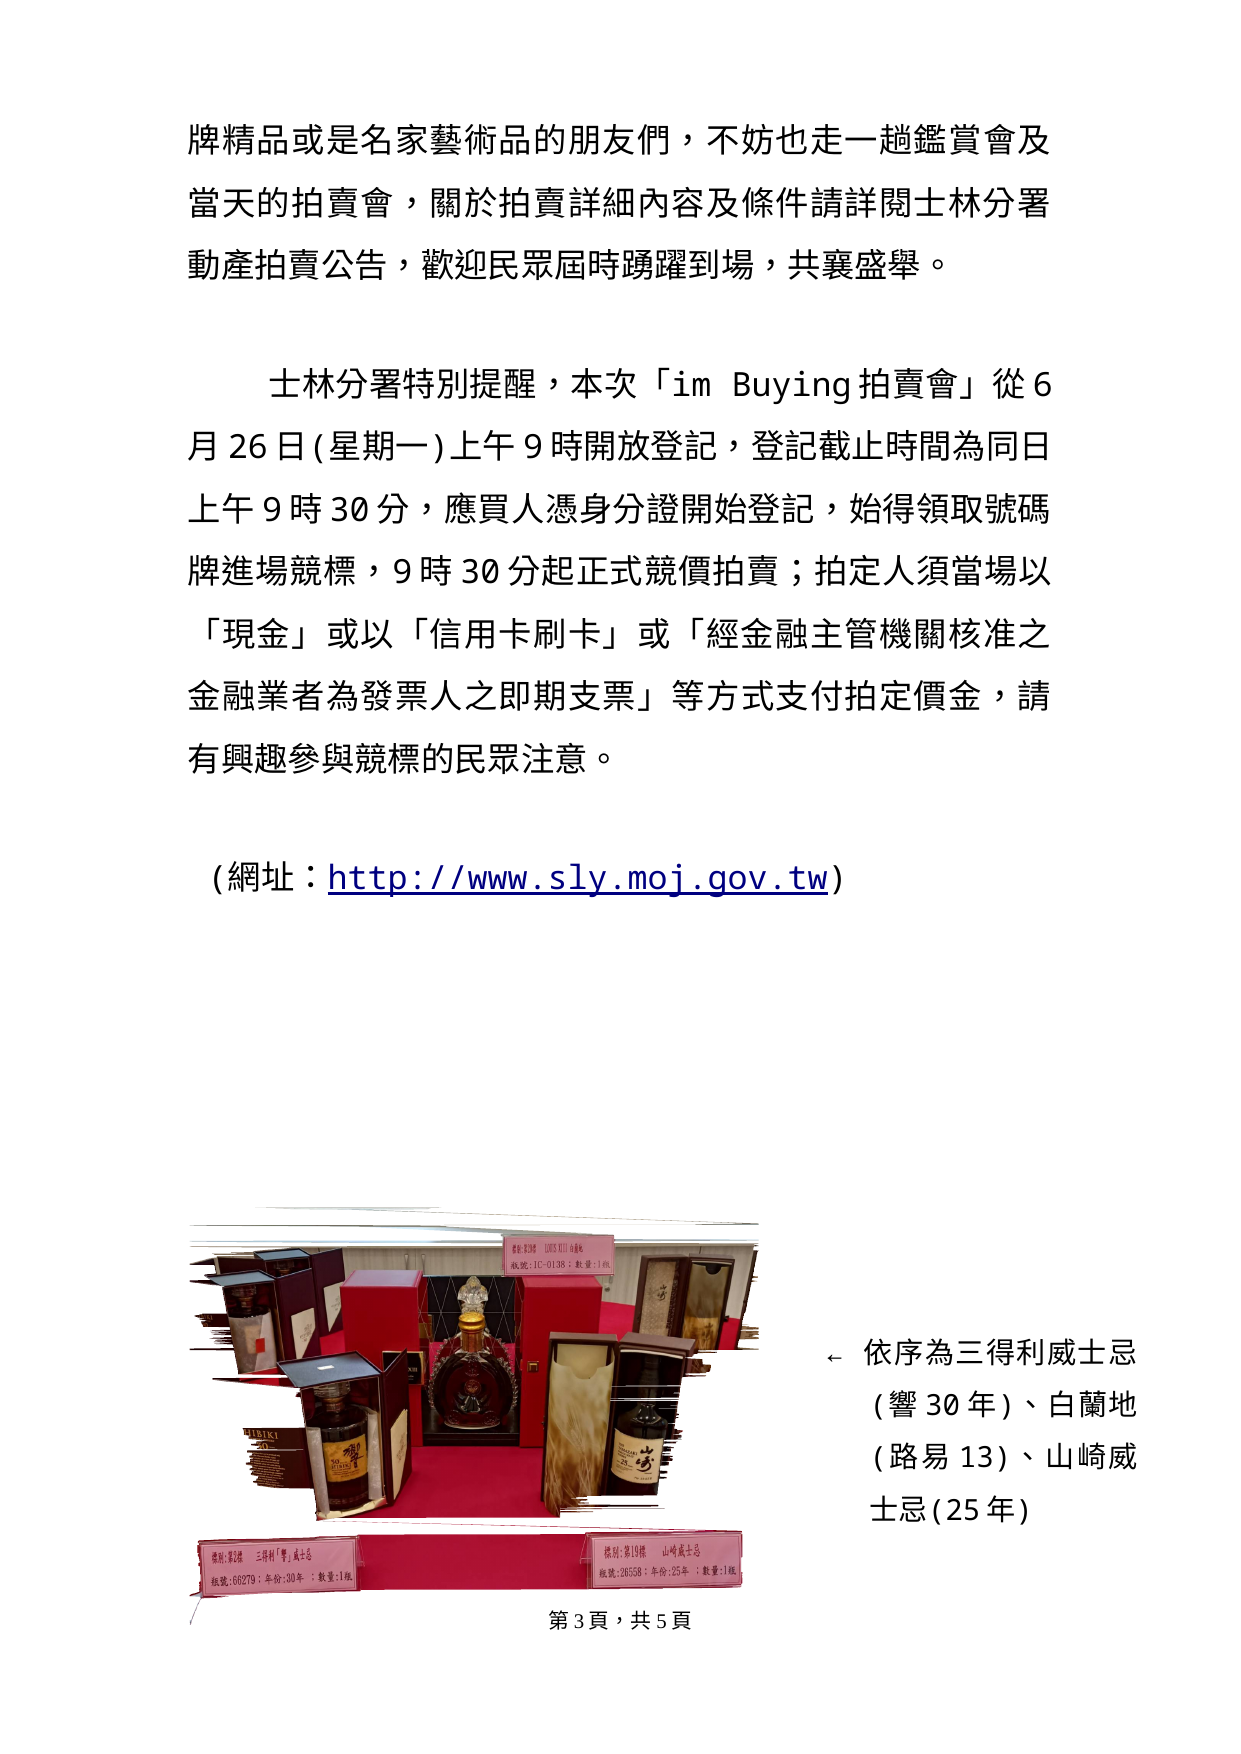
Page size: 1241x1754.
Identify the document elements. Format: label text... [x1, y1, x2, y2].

text 士林分署特別提醒，本次「im Buying拍賣會」從6月26日(星期一)上午9時開放登記，登記截止時間為同日上午9時30分，應買人憑身分證開始登記，始得領取號碼牌進場競標，9時30分起正式競價拍賣；拍定人須當場以「現金」或以「信用卡刷卡」或「經金融主管機關核准之金融業者為發票人之即期支票」等方式支付拍定價金，請有興趣參與競標的民眾注意。 [187, 340, 1053, 777]
text 本次查扣變價物件為三得利威士忌(響17年)2支、三得利威士忌(響30年)11支、山崎威士忌(25年)7支、白蘭地(路易13年)1支、愛馬仕皮帶10條、愛馬仕盤1只、LV皮帶3條、茶海5個、茶壺3個、茶杯6個、雕塑藝術品3件及聚寶盆1件，總計53件，分成47標拍賣。其中3件雕塑藝術品為雕塑名家高孝午近期《再生》雕塑系列用「再生喚醒最初的自然」之作品，即「再生-鹿」及「再生-蝴蝶」。士林分署為吸引喜愛精品、藝術品的朋友們都能有準備地踴躍參與這場「im Buying拍賣會」，特別訂於112年6月20日(星期二)下午3時至4時30分在士林分署舉辦「愛馬仕、LV精品、茶具及藝術品」鑑賞會，為第2波拍賣會先揭開序幕。無論是想增值收藏、喜好名牌精品或是名家藝術品的朋友們，不妨也走一趟鑑賞會及當天的拍賣會，關於拍賣詳細內容及條件請詳閱士林分署動產拍賣公告，歡迎民眾屆時踴躍到場，共襄盛舉。 [187, 96, 1053, 284]
text ← 依序為三得利威士忌(響30年)、白蘭地(路易13)、山崎威士忌(25年) [826, 1322, 1138, 1530]
text (網址：http://www.sly.moj.gov.tw) [187, 834, 1053, 896]
